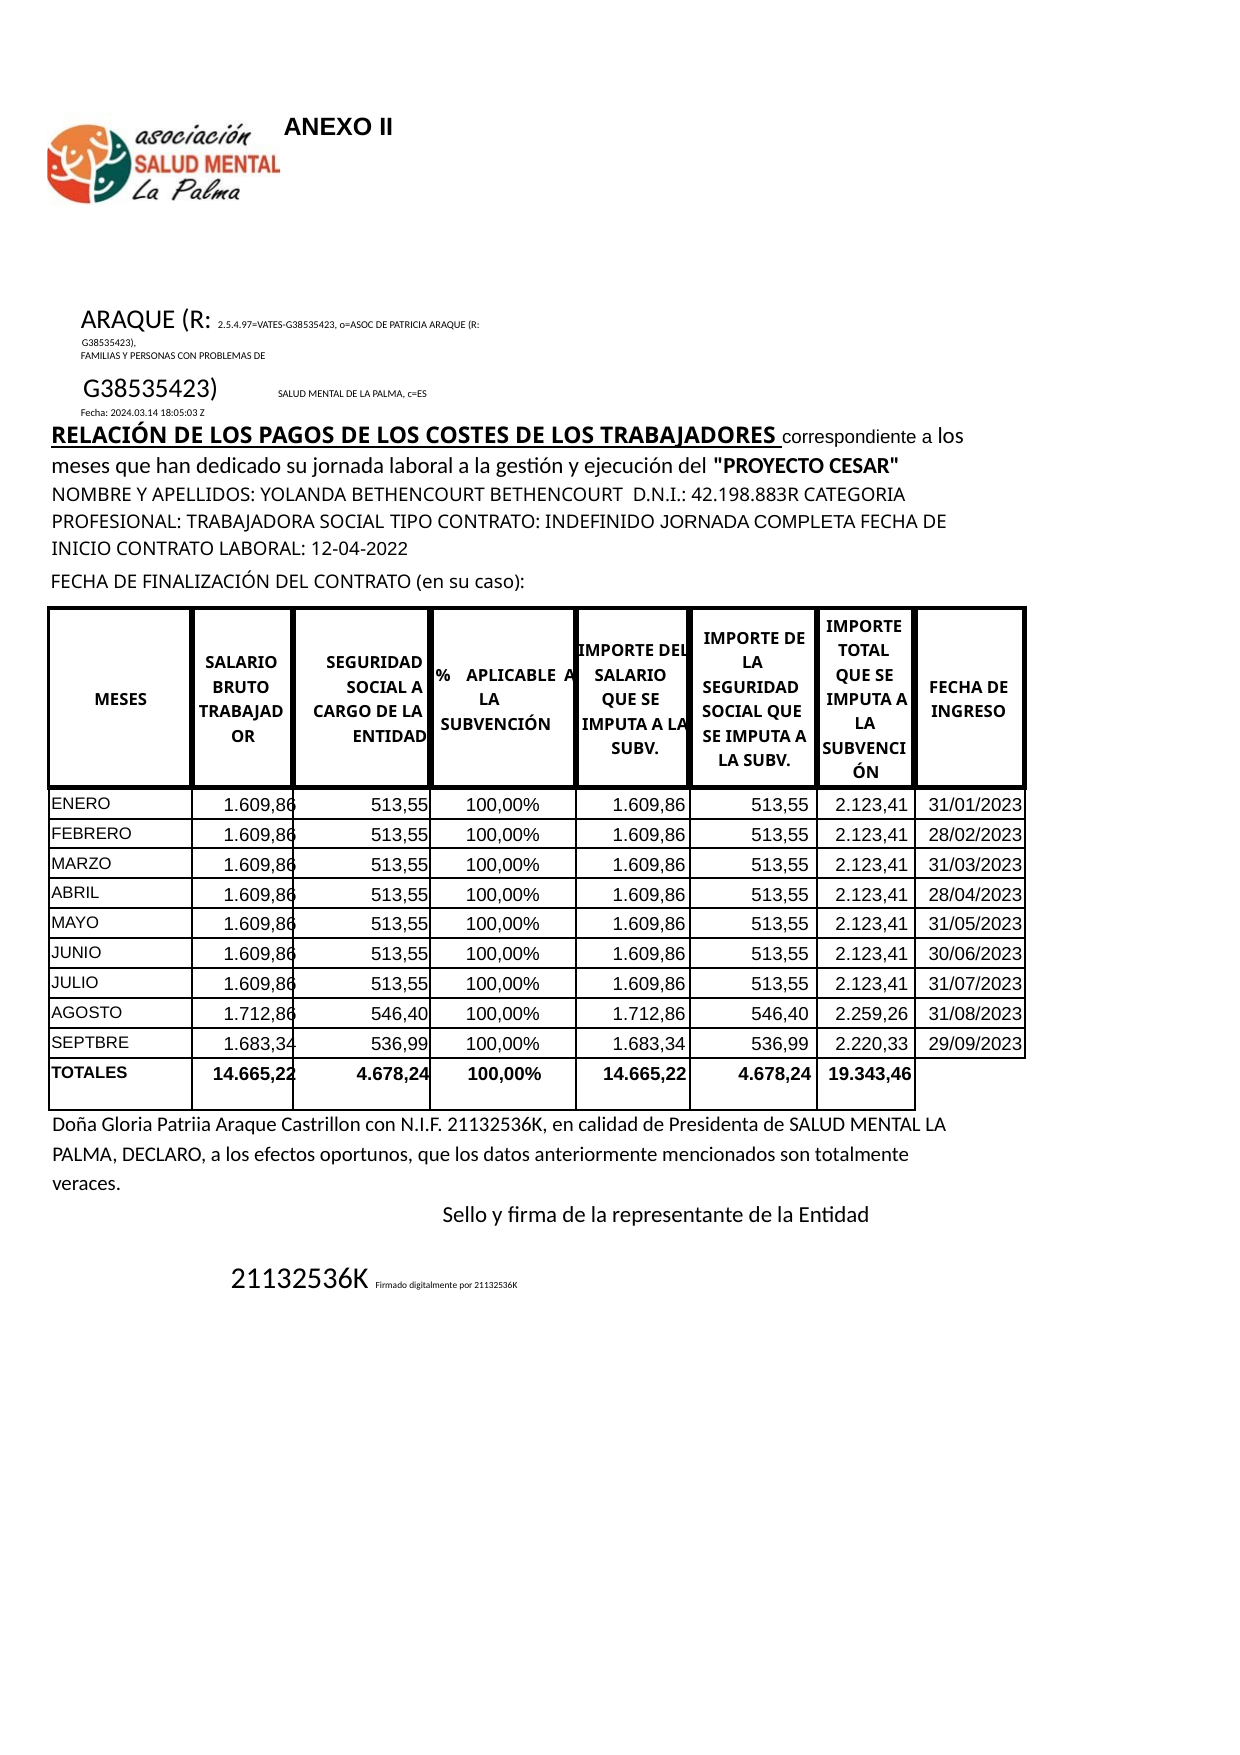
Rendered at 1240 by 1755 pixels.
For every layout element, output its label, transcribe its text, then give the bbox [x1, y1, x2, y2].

table_cell JULIO [50, 969, 191, 997]
table_cell 513,55 [691, 939, 816, 967]
table_cell 1.609,86 [193, 820, 292, 847]
text RELACIÓN DE LOS PAGOS DE LOS COSTES DE LOS TRABAJADORES correspondiente a los meses que han dedicado su jornada laboral a la gestión y ejecución del "PROYECTO CESAR" [51, 419, 1008, 479]
table_cell 14.665,22 [193, 1059, 292, 1109]
table_cell 513,55 [691, 909, 816, 937]
table_cell 1.609,86 [577, 820, 689, 847]
table_cell 100,00% [431, 849, 575, 877]
table_header SEGURIDAD SOCIAL A CARGO DE LA ENTIDAD [296, 610, 427, 785]
table_header MESES [50, 610, 189, 785]
table_cell 1.609,86 [193, 909, 292, 937]
table_cell 100,00% [431, 1059, 575, 1109]
table_cell 1.609,86 [193, 849, 292, 877]
table_cell 100,00% [431, 969, 575, 997]
table_header FECHA DE INGRESO [918, 610, 1022, 785]
text ARAQUE (R: 2.5.4.97=VATES-G38535423, o=ASOC DE PATRICIA ARAQUE (R: G38535423), [81, 302, 489, 348]
table_cell 2.123,41 [818, 820, 914, 847]
table_cell 2.123,41 [818, 909, 914, 937]
table_cell 2.123,41 [818, 879, 914, 907]
table_cell 1.712,86 [193, 999, 292, 1027]
table_cell 100,00% [431, 939, 575, 967]
table_header IMPORTE TOTAL QUE SE IMPUTA A LA SUBVENCI ÓN [820, 610, 911, 785]
table_cell 31/01/2023 [916, 790, 1024, 817]
table_cell 1.609,86 [193, 879, 292, 907]
table_cell 31/05/2023 [916, 909, 1024, 937]
table_cell 513,55 [294, 939, 429, 967]
table_header % APLICABLE A LA SUBVENCIÓN [434, 610, 573, 785]
table_cell 100,00% [431, 1029, 575, 1057]
table_cell 31/08/2023 [916, 999, 1024, 1027]
table_cell 546,40 [294, 999, 429, 1027]
table_cell 1.683,34 [577, 1029, 689, 1057]
table_cell 100,00% [431, 820, 575, 847]
table_cell 1.609,86 [193, 790, 292, 817]
table_cell 513,55 [691, 849, 816, 877]
table_cell 2.259,26 [818, 999, 914, 1027]
table_cell 513,55 [294, 909, 429, 937]
text Doña Gloria Patriia Araque Castrillon con N.I.F. 21132536K, en calidad de Presidenta de SALUD MENTAL LA PALMA, DECLARO, a los efectos oportunos, que los datos anteriormente mencionados son totalmente veraces. [52, 1111, 956, 1196]
table_cell 31/03/2023 [916, 849, 1024, 877]
table_cell 513,55 [294, 849, 429, 877]
text FAMILIAS Y PERSONAS CON PROBLEMAS DE [81, 349, 872, 362]
table_cell 28/04/2023 [916, 879, 1024, 907]
table_cell 29/09/2023 [916, 1029, 1024, 1057]
table_cell 4.678,24 [691, 1059, 816, 1109]
table_cell 513,55 [691, 879, 816, 907]
table_cell 31/07/2023 [916, 969, 1024, 997]
table_cell 4.678,24 [294, 1059, 429, 1109]
table_cell FEBRERO [50, 820, 191, 847]
table_cell 513,55 [294, 820, 429, 847]
table_cell 100,00% [431, 879, 575, 907]
table_cell 536,99 [691, 1029, 816, 1057]
table_cell 546,40 [691, 999, 816, 1027]
table_cell 536,99 [294, 1029, 429, 1057]
table_cell 1.609,86 [577, 790, 689, 817]
table_cell 2.123,41 [818, 969, 914, 997]
table_cell 513,55 [294, 879, 429, 907]
table_cell 30/06/2023 [916, 939, 1024, 967]
text Sello y firma de la representante de la Entidad 21132536K Firmado digitalmente por 21132536K [230, 1200, 1008, 1296]
subtitle NOMBRE Y APELLIDOS: YOLANDA BETHENCOURT BETHENCOURT D.N.I.: 42.198.883R CATEGORIA PROFESIONAL: TRABAJADORA SOCIAL TIPO CONTRATO: INDEFINIDO JORNADA COMPLETA FECHA DE INICIO CONTRATO LABORAL: 12-04-2022 [51, 481, 1008, 561]
table_cell 1.609,86 [577, 909, 689, 937]
table_header SALARIO BRUTO TRABAJAD OR [195, 610, 290, 785]
table_cell 1.609,86 [577, 939, 689, 967]
table_cell [916, 1059, 1025, 1109]
table_cell 1.683,34 [193, 1029, 292, 1057]
table_cell 2.220,33 [818, 1029, 914, 1057]
table_cell 100,00% [431, 790, 575, 817]
table_cell 1.609,86 [193, 969, 292, 997]
table_cell AGOSTO [50, 999, 191, 1027]
table_cell 513,55 [294, 790, 429, 817]
table_cell 1.712,86 [577, 999, 689, 1027]
table_cell 19.343,46 [818, 1059, 914, 1109]
table_header IMPORTE DEL SALARIO QUE SE IMPUTA A LA SUBV. [579, 610, 686, 785]
table_cell 100,00% [431, 909, 575, 937]
table_cell ABRIL [50, 879, 191, 907]
table_cell SEPTBRE [50, 1029, 191, 1057]
table_cell 513,55 [691, 820, 816, 847]
table_cell 513,55 [691, 790, 816, 817]
table_cell 2.123,41 [818, 790, 914, 817]
table_header IMPORTE DE LA SEGURIDAD SOCIAL QUE SE IMPUTA A LA SUBV. [693, 610, 814, 785]
table_cell TOTALES [50, 1059, 191, 1109]
text G38535423) SALUD MENTAL DE LA PALMA, c=ES [52, 371, 1008, 404]
table_cell 28/02/2023 [916, 820, 1024, 847]
table_cell MARZO [50, 849, 191, 877]
table_cell 100,00% [431, 999, 575, 1027]
table_cell 1.609,86 [577, 879, 689, 907]
text FECHA DE FINALIZACIÓN DEL CONTRATO (en su caso): [50, 568, 1008, 593]
table_cell 513,55 [691, 969, 816, 997]
table_cell JUNIO [50, 939, 191, 967]
table_cell 1.609,86 [577, 969, 689, 997]
table_cell MAYO [50, 909, 191, 937]
table_cell 1.609,86 [577, 849, 689, 877]
table_cell 1.609,86 [193, 939, 292, 967]
table_cell 2.123,41 [818, 849, 914, 877]
text Fecha: 2024.03.14 18:05:03 Z [81, 406, 1008, 419]
table_cell 2.123,41 [818, 939, 914, 967]
table_cell ENERO [50, 790, 191, 817]
table_cell 513,55 [294, 969, 429, 997]
table_cell 14.665,22 [577, 1059, 689, 1109]
